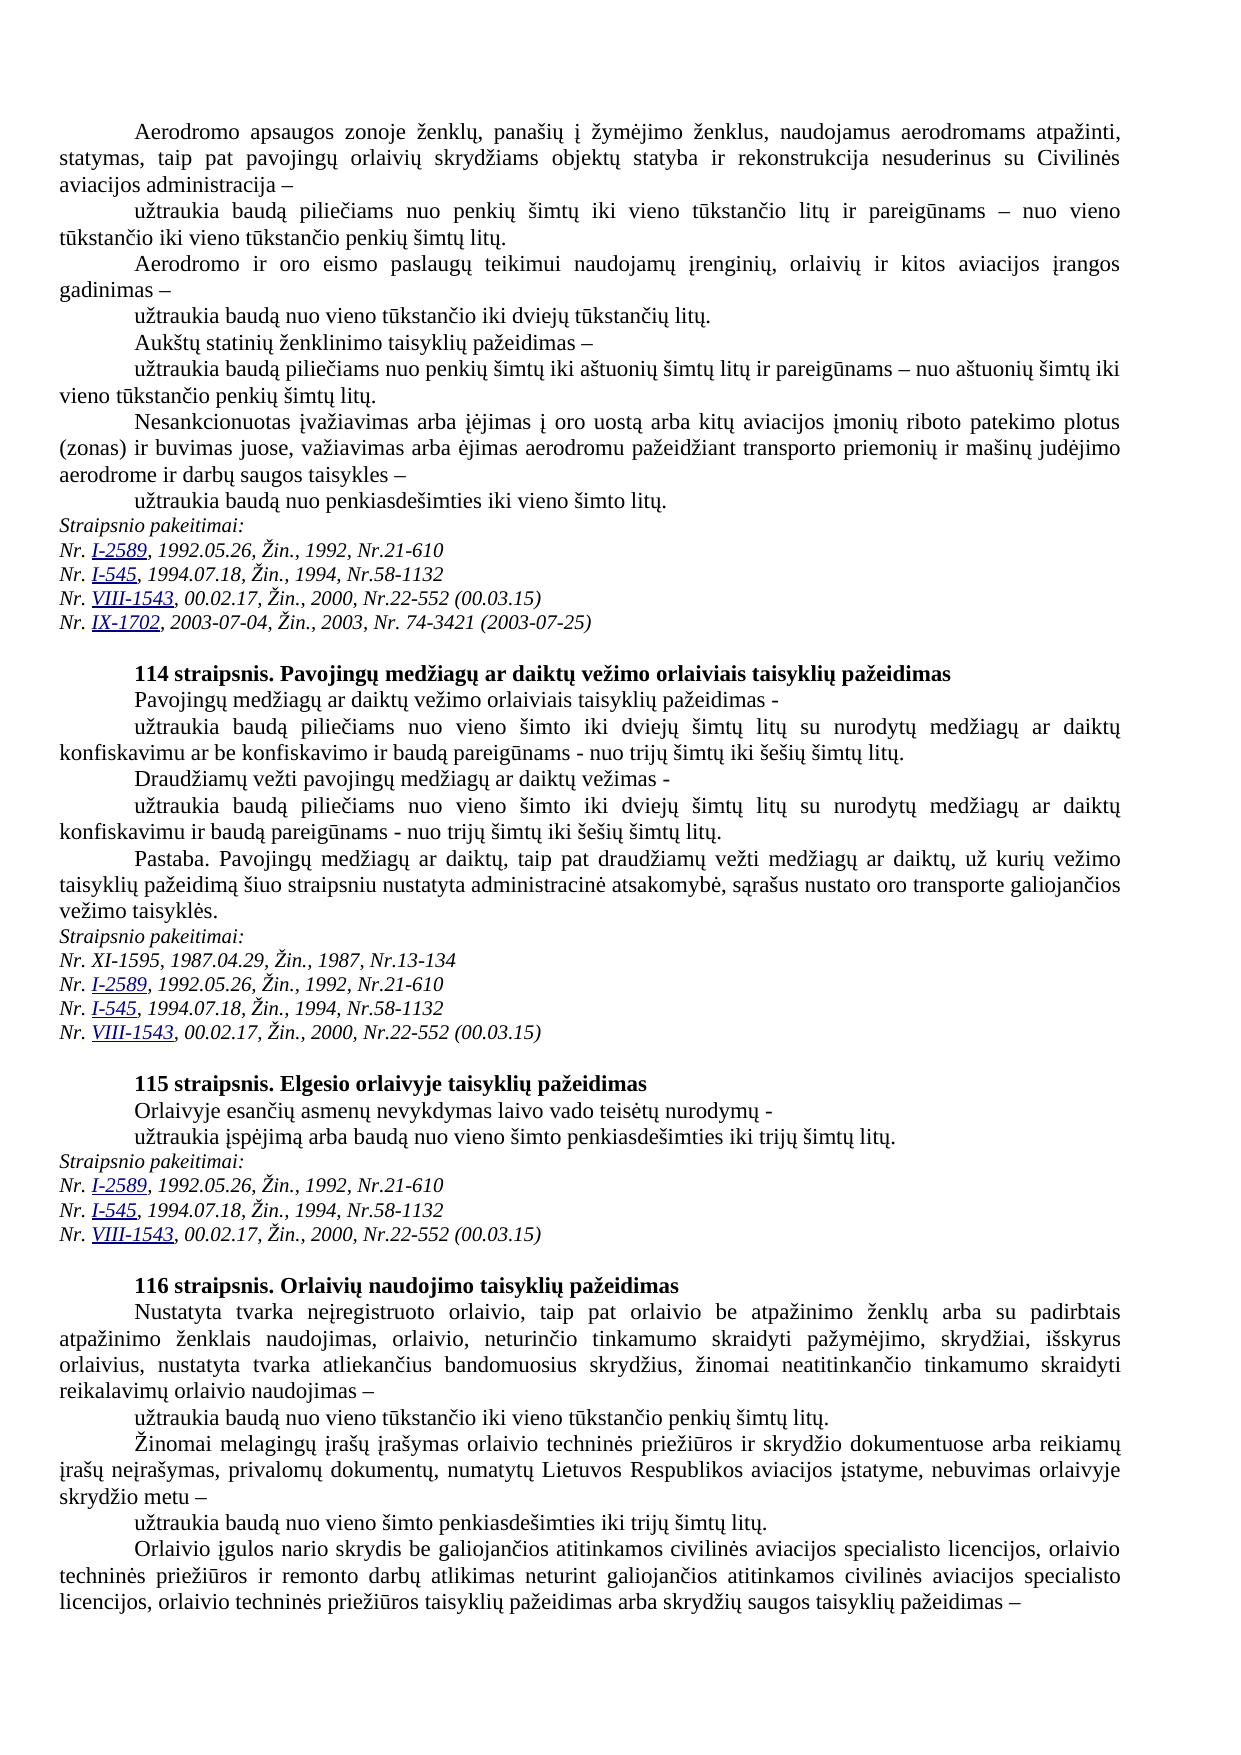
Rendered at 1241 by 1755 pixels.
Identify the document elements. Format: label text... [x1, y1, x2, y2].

text Nr. I-2589, 1992.05.26, Žin., 1992, Nr.21-610 [59, 972, 1122, 996]
text Nr. I-545, 1994.07.18, Žin., 1994, Nr.58-1132 [59, 1197, 1122, 1222]
text Aukštų statinių ženklinimo taisyklių pažeidimas – [59, 329, 1122, 355]
text užtraukia baudą piliečiams nuo penkių šimtų iki vieno tūkstančio litų ir pareigūnams – nuo vieno tūkstančio iki vieno tūkstančio penkių šimtų litų. [59, 197, 1122, 250]
text užtraukia baudą nuo vieno tūkstančio iki vieno tūkstančio penkių šimtų litų. [59, 1404, 1122, 1430]
text 116 straipsnis. Orlaivių naudojimo taisyklių pažeidimas [59, 1272, 1122, 1298]
text Orlaivyje esančių asmenų nevykdymas laivo vado teisėtų nurodymų - [59, 1097, 1122, 1123]
text Straipsnio pakeitimai: [59, 513, 1122, 537]
text Pastaba. Pavojingų medžiagų ar daiktų, taip pat draudžiamų vežti medžiagų ar daiktų, už kurių vežimo taisyklių pažeidimą šiuo straipsniu nustatyta administracinė atsakomybė, sąrašus nustato oro transporte galiojančios vežimo taisyklės. [59, 844, 1122, 924]
text Nr. VIII-1543, 00.02.17, Žin., 2000, Nr.22-552 (00.03.15) [59, 1222, 1122, 1246]
text užtraukia baudą piliečiams nuo vieno šimto iki dviejų šimtų litų su nurodytų medžiagų ar daiktų konfiskavimu ir baudą pareigūnams - nuo trijų šimtų iki šešių šimtų litų. [59, 792, 1122, 844]
text užtraukia baudą nuo vieno tūkstančio iki dviejų tūkstančių litų. [59, 303, 1122, 329]
text užtraukia baudą nuo penkiasdešimties iki vieno šimto litų. [59, 487, 1122, 513]
text užtraukia baudą piliečiams nuo vieno šimto iki dviejų šimtų litų su nurodytų medžiagų ar daiktų konfiskavimu ar be konfiskavimo ir baudą pareigūnams - nuo trijų šimtų iki šešių šimtų litų. [59, 713, 1122, 766]
text Pavojingų medžiagų ar daiktų vežimo orlaiviais taisyklių pažeidimas - [59, 686, 1122, 713]
text Draudžiamų vežti pavojingų medžiagų ar daiktų vežimas - [59, 766, 1122, 792]
text Nr. I-2589, 1992.05.26, Žin., 1992, Nr.21-610 [59, 1173, 1122, 1197]
text Nr. XI-1595, 1987.04.29, Žin., 1987, Nr.13-134 [59, 948, 1122, 972]
text Nr. I-545, 1994.07.18, Žin., 1994, Nr.58-1132 [59, 996, 1122, 1020]
text 114 straipsnis. Pavojingų medžiagų ar daiktų vežimo orlaiviais taisyklių pažeidimas [134, 660, 1122, 686]
text Aerodromo apsaugos zonoje ženklų, panašių į žymėjimo ženklus, naudojamus aerodromams atpažinti, statymas, taip pat pavojingų orlaivių skrydžiams objektų statyba ir rekonstrukcija nesuderinus su Civilinės aviacijos administracija – [59, 118, 1122, 197]
text Žinomai melagingų įrašų įrašymas orlaivio techninės priežiūros ir skrydžio dokumentuose arba reikiamų įrašų neįrašymas, privalomų dokumentų, numatytų Lietuvos Respublikos aviacijos įstatyme, nebuvimas orlaivyje skrydžio metu – [59, 1430, 1122, 1509]
text Nr. VIII-1543, 00.02.17, Žin., 2000, Nr.22-552 (00.03.15) [59, 586, 1122, 610]
text Nr. IX-1702, 2003-07-04, Žin., 2003, Nr. 74-3421 (2003-07-25) [59, 610, 1122, 634]
text užtraukia baudą piliečiams nuo penkių šimtų iki aštuonių šimtų litų ir pareigūnams – nuo aštuonių šimtų iki vieno tūkstančio penkių šimtų litų. [59, 355, 1122, 408]
text Nr. VIII-1543, 00.02.17, Žin., 2000, Nr.22-552 (00.03.15) [59, 1020, 1122, 1044]
text Nr. I-545, 1994.07.18, Žin., 1994, Nr.58-1132 [59, 562, 1122, 586]
text Nesankcionuotas įvažiavimas arba įėjimas į oro uostą arba kitų aviacijos įmonių riboto patekimo plotus (zonas) ir buvimas juose, važiavimas arba ėjimas aerodromu pažeidžiant transporto priemonių ir mašinų judėjimo aerodrome ir darbų saugos taisykles – [59, 408, 1122, 487]
text Nustatyta tvarka neįregistruoto orlaivio, taip pat orlaivio be atpažinimo ženklų arba su padirbtais atpažinimo ženklais naudojimas, orlaivio, neturinčio tinkamumo skraidyti pažymėjimo, skrydžiai, išskyrus orlaivius, nustatyta tvarka atliekančius bandomuosius skrydžius, žinomai neatitinkančio tinkamumo skraidyti reikalavimų orlaivio naudojimas – [59, 1298, 1122, 1404]
text užtraukia įspėjimą arba baudą nuo vieno šimto penkiasdešimties iki trijų šimtų litų. [59, 1123, 1122, 1149]
text Orlaivio įgulos nario skrydis be galiojančios atitinkamos civilinės aviacijos specialisto licencijos, orlaivio techninės priežiūros ir remonto darbų atlikimas neturint galiojančios atitinkamos civilinės aviacijos specialisto licencijos, orlaivio techninės priežiūros taisyklių pažeidimas arba skrydžių saugos taisyklių pažeidimas – [59, 1536, 1122, 1614]
text Nr. I-2589, 1992.05.26, Žin., 1992, Nr.21-610 [59, 537, 1122, 562]
text Aerodromo ir oro eismo paslaugų teikimui naudojamų įrenginių, orlaivių ir kitos aviacijos įrangos gadinimas – [59, 250, 1122, 303]
text 115 straipsnis. Elgesio orlaivyje taisyklių pažeidimas [59, 1070, 1122, 1097]
text Straipsnio pakeitimai: [59, 1149, 1122, 1173]
text užtraukia baudą nuo vieno šimto penkiasdešimties iki trijų šimtų litų. [59, 1509, 1122, 1536]
text Straipsnio pakeitimai: [59, 924, 1122, 948]
